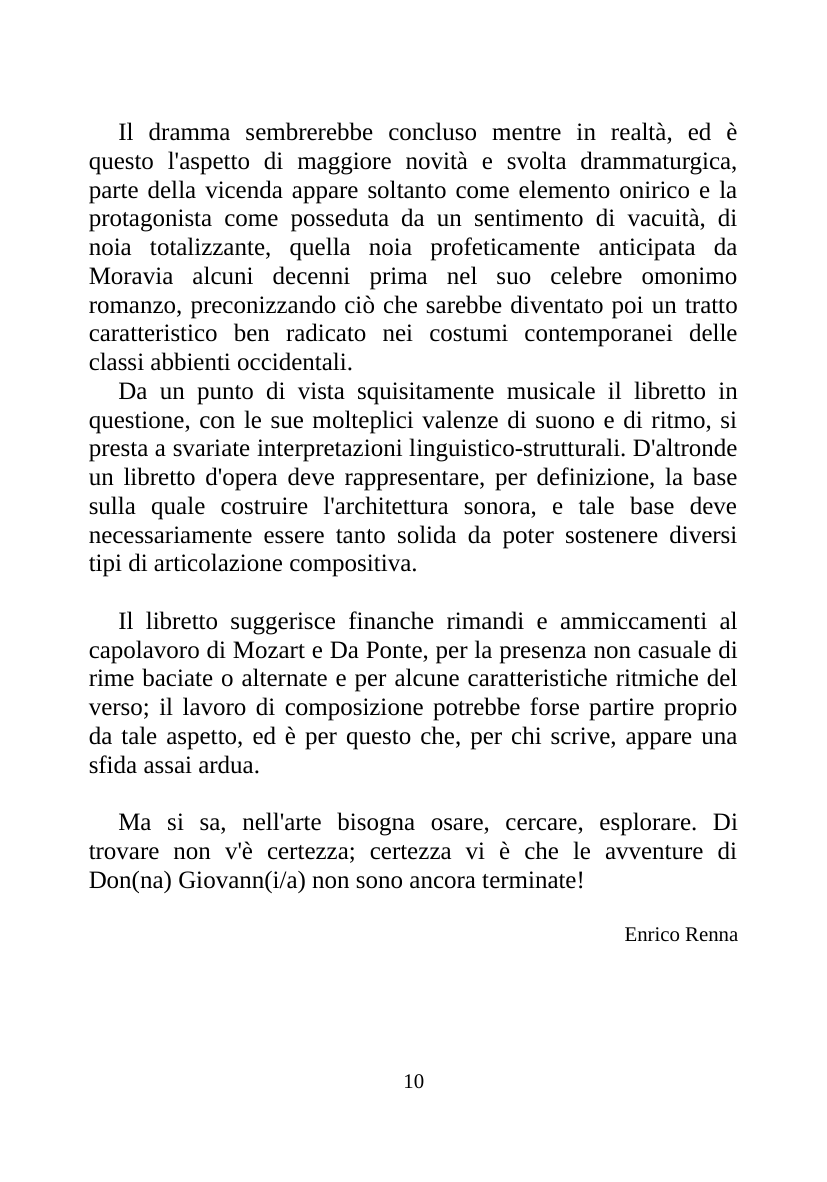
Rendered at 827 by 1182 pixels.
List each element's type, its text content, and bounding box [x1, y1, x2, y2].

text Enrico Renna [88, 922, 738, 946]
text Il dramma sembrerebbe concluso mentre in realtà, ed è questo l'aspetto di maggiore novità e svolta drammaturgica, parte della vicenda appare soltanto come elemento onirico e la protagonista come posseduta da un sentimento di vacuità, di noia totalizzante, quella noia profeticamente anticipata da Moravia alcuni decenni prima nel suo celebre omonimo romanzo, preconizzando ciò che sarebbe diventato poi un tratto caratteristico ben radicato nei costumi contemporanei delle classi abbienti occidentali. [88, 117, 738, 376]
text Da un punto di vista squisitamente musicale il libretto in questione, con le sue molteplici valenze di suono e di ritmo, si presta a svariate interpretazioni linguistico-strutturali. D'altronde un libretto d'opera deve rappresentare, per definizione, la base sulla quale costruire l'architettura sonora, e tale base deve necessariamente essere tanto solida da poter sostenere diversi tipi di articolazione compositiva. [88, 376, 738, 577]
text Il libretto suggerisce finanche rimandi e ammiccamenti al capolavoro di Mozart e Da Ponte, per la presenza non casuale di rime baciate o alternate e per alcune caratteristiche ritmiche del verso; il lavoro di composizione potrebbe forse partire proprio da tale aspetto, ed è per questo che, per chi scrive, appare una sfida assai ardua. [88, 606, 738, 778]
text Ma si sa, nell'arte bisogna osare, cercare, esplorare. Di trovare non v'è certezza; certezza vi è che le avventure di Don(na) Giovann(i/a) non sono ancora terminate! [88, 807, 738, 893]
